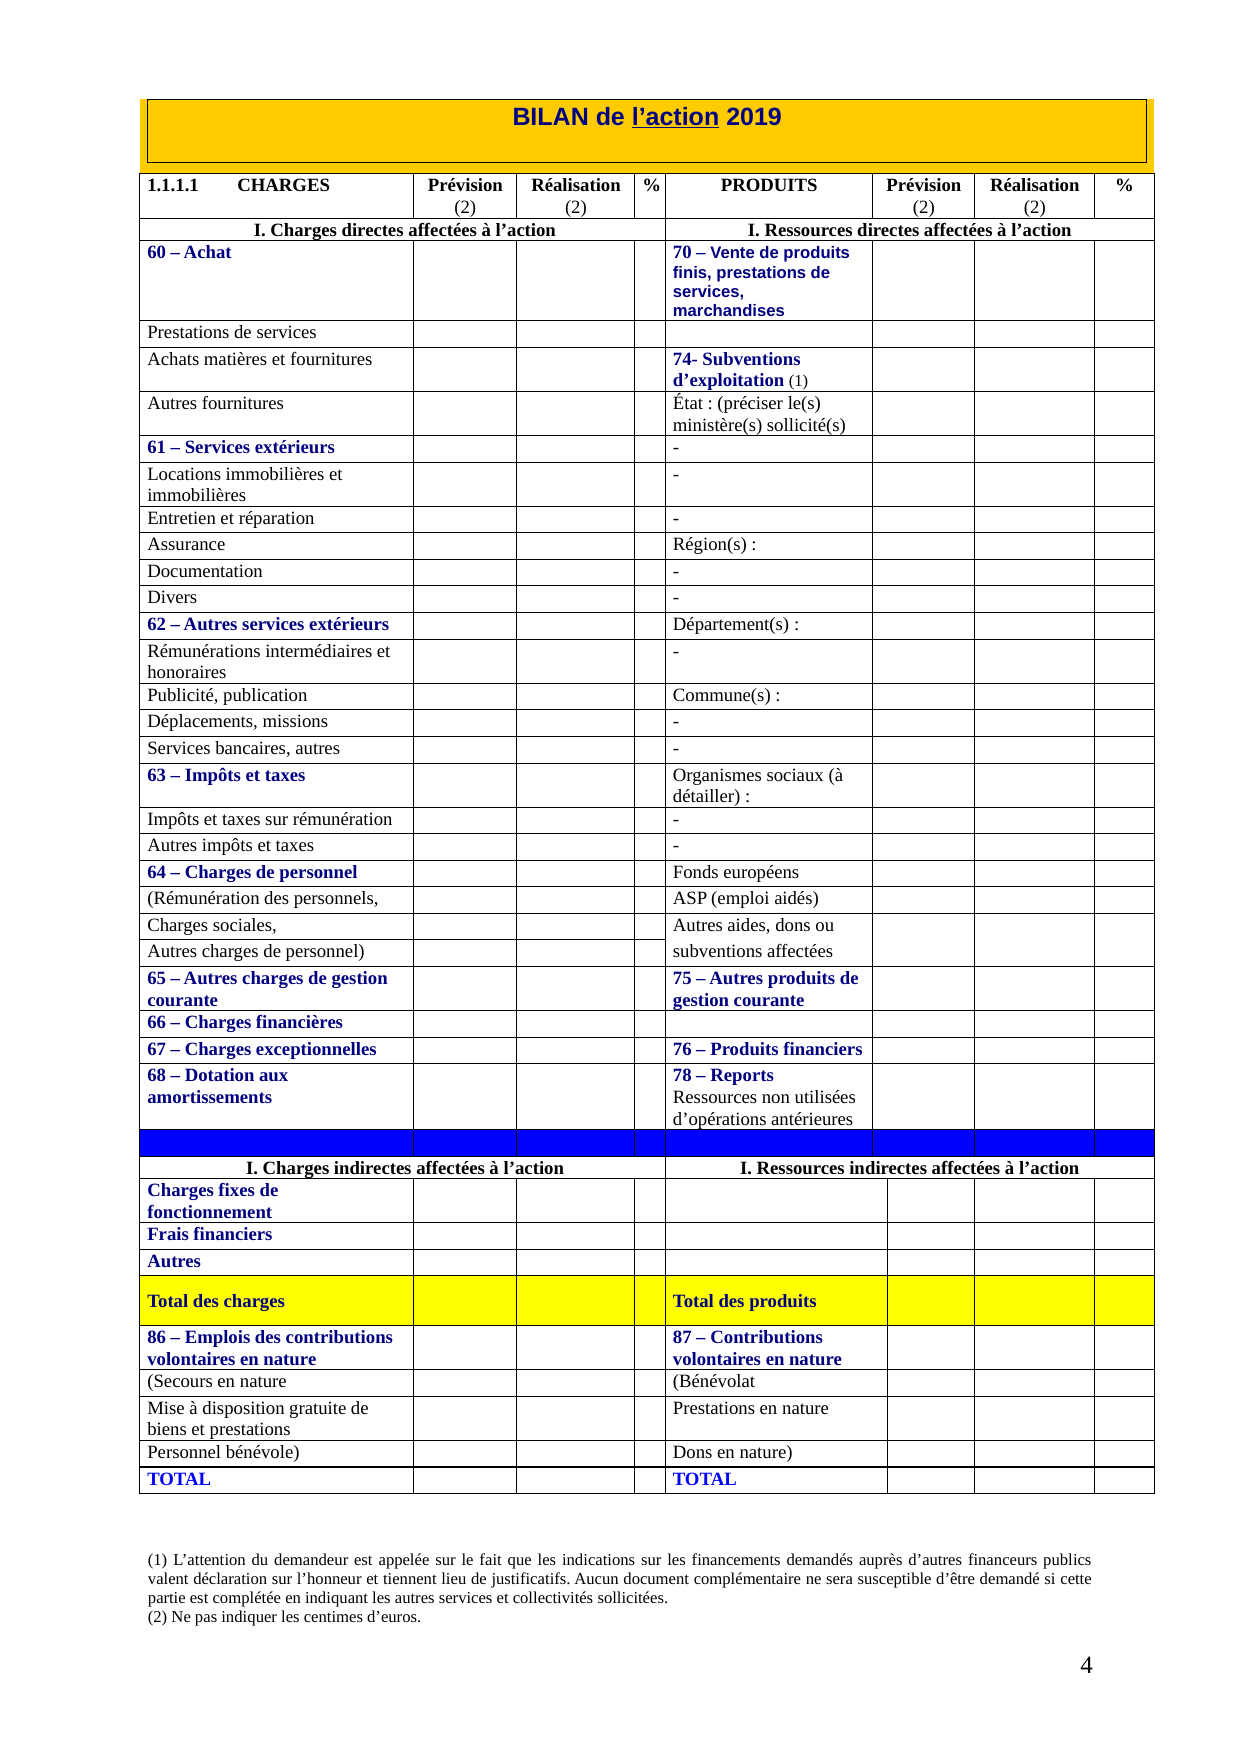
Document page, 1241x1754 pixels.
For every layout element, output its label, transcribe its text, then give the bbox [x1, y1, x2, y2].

table_cell [635, 1326, 665, 1369]
table_cell [414, 684, 516, 709]
table_cell 70 – Vente de produits finis, prestations de services, marchandises [666, 241, 872, 320]
table_cell Dons en nature) [666, 1441, 887, 1466]
table_cell [888, 1370, 974, 1396]
table_cell [517, 560, 634, 585]
table_cell [635, 640, 665, 683]
table_cell [1095, 1064, 1154, 1129]
table_cell Assurance [140, 533, 413, 559]
table_cell [517, 1011, 634, 1037]
text (1) L’attention du demandeur est appelée sur le fait que les indications sur les financements demandés auprès d’autres financeurs publics valent déclaration sur l’honneur et tiennent lieu de justificatifs. Aucun document complémentaire ne sera susceptible d’être demandé si cette partie est complétée en indiquant les autres services et collectivités sollicitées. [148, 1549, 1093, 1607]
table_cell 62 – Autres services extérieurs [140, 613, 413, 638]
table_cell [666, 1130, 872, 1156]
table_cell [635, 764, 665, 807]
table_cell 61 – Services extérieurs [140, 436, 413, 462]
table_cell % [1095, 174, 1154, 217]
table_cell [1095, 684, 1154, 709]
table_cell [873, 560, 974, 585]
table_cell 74- Subventions d’exploitation (1) [666, 348, 872, 391]
table_cell Documentation [140, 560, 413, 585]
table_cell Personnel bénévole) [140, 1441, 413, 1466]
table_cell [414, 1326, 516, 1369]
table_cell [635, 586, 665, 612]
table_cell [635, 1276, 665, 1325]
table_cell [414, 764, 516, 807]
table_cell Commune(s) : [666, 684, 872, 709]
table_cell [975, 560, 1094, 585]
table_cell [873, 1130, 974, 1156]
table_cell 65 – Autres charges de gestion courante [140, 967, 413, 1010]
table_cell ASP (emploi aidés) [666, 887, 872, 913]
table_cell [517, 737, 634, 762]
table_cell [873, 507, 974, 532]
table_cell TOTAL [140, 1468, 413, 1493]
table_cell (Bénévolat [666, 1370, 887, 1396]
table_cell (Secours en nature [140, 1370, 413, 1396]
table_cell [975, 1441, 1094, 1466]
table_cell [873, 887, 974, 913]
table_cell - [666, 710, 872, 736]
table_cell [414, 241, 516, 320]
table_cell Autres impôts et taxes [140, 834, 413, 860]
table_cell [414, 321, 516, 347]
table_cell [873, 321, 974, 347]
table_cell [635, 533, 665, 559]
table_cell [873, 939, 974, 966]
table_cell [517, 1397, 634, 1440]
table_cell [1095, 737, 1154, 762]
table_cell [635, 348, 665, 391]
table_cell [873, 834, 974, 860]
table_cell - [666, 640, 872, 683]
table_cell [635, 710, 665, 736]
table_cell 64 – Charges de personnel [140, 861, 413, 886]
table_cell [975, 1397, 1094, 1440]
table_cell 78 – Reports Ressources non utilisées d’opérations antérieures [666, 1064, 872, 1129]
table_cell Charges fixes de fonctionnement [140, 1179, 413, 1222]
table_cell [975, 914, 1094, 939]
table_cell - [666, 586, 872, 612]
table_cell 68 – Dotation aux amortissements [140, 1064, 413, 1129]
table_cell [975, 241, 1094, 320]
table_cell Achats matières et fournitures [140, 348, 413, 391]
table_cell [635, 967, 665, 1010]
table_cell [873, 914, 974, 939]
table_cell [1095, 1011, 1154, 1037]
table_cell [414, 834, 516, 860]
table_cell [1095, 710, 1154, 736]
table_cell [888, 1441, 974, 1466]
table_cell Réalisation (2) [517, 174, 634, 217]
table_cell - [666, 436, 872, 462]
table_cell [517, 940, 634, 966]
table_cell 75 – Autres produits de gestion courante [666, 967, 872, 1010]
table_cell [517, 967, 634, 1010]
table_cell [888, 1326, 974, 1369]
table_cell Fonds européens [666, 861, 872, 886]
table_cell [414, 1441, 516, 1466]
table_cell [1095, 640, 1154, 683]
table_cell [873, 684, 974, 709]
table_cell Divers [140, 586, 413, 612]
table_cell [1095, 436, 1154, 462]
table_cell [414, 967, 516, 1010]
table_cell [517, 1130, 634, 1156]
table_cell [873, 1038, 974, 1063]
table_cell [1095, 1397, 1154, 1440]
table_cell [666, 1179, 887, 1222]
table_cell [635, 241, 665, 320]
table_cell [1095, 613, 1154, 638]
table_cell [975, 436, 1094, 462]
table_cell [975, 1250, 1094, 1275]
table_cell [414, 737, 516, 762]
table_cell [414, 1250, 516, 1275]
table_cell [414, 1397, 516, 1440]
table_cell [517, 533, 634, 559]
table_cell [975, 1064, 1094, 1129]
table_cell - [666, 737, 872, 762]
table_cell Prestations en nature [666, 1397, 887, 1440]
table_cell [517, 586, 634, 612]
table_cell [517, 887, 634, 913]
table_cell [414, 861, 516, 886]
table_cell [414, 710, 516, 736]
table_cell [1095, 1468, 1154, 1493]
table_cell [873, 613, 974, 638]
table_cell [873, 710, 974, 736]
table_cell [517, 321, 634, 347]
table_cell [1095, 1370, 1154, 1396]
table_cell 66 – Charges financières [140, 1011, 413, 1037]
table_cell [873, 348, 974, 391]
table_cell [635, 1011, 665, 1037]
table_cell [414, 1064, 516, 1129]
table_cell [1095, 834, 1154, 860]
table_cell [873, 764, 974, 807]
table_cell Autres charges de personnel) [140, 940, 413, 966]
table_header BILAN de l’action 2019 [140, 99, 1154, 173]
table_cell Mise à disposition gratuite de biens et prestations [140, 1397, 413, 1440]
table_cell [1095, 967, 1154, 1010]
table_cell Total des charges [140, 1276, 413, 1325]
table_cell Prévision (2) [414, 174, 516, 217]
table_cell 86 – Emplois des contributions volontaires en nature [140, 1326, 413, 1369]
table_cell [873, 533, 974, 559]
table_cell [975, 808, 1094, 833]
table_cell [517, 348, 634, 391]
table_cell [1095, 861, 1154, 886]
table_cell [666, 1250, 887, 1275]
table_cell [975, 507, 1094, 532]
table_cell [414, 392, 516, 435]
table_cell [975, 834, 1094, 860]
table_cell [635, 914, 665, 939]
table_cell 60 – Achat [140, 241, 413, 320]
table_cell Organismes sociaux (à détailler) : [666, 764, 872, 807]
table_cell [1095, 1326, 1154, 1369]
table_cell [635, 684, 665, 709]
table_cell [414, 1370, 516, 1396]
table_cell [517, 1276, 634, 1325]
table_cell [517, 1468, 634, 1493]
table_cell [635, 1130, 665, 1156]
table_cell [888, 1250, 974, 1275]
table_cell [873, 436, 974, 462]
table_cell I. Charges directes affectées à l’action [140, 219, 665, 240]
table_cell [517, 1250, 634, 1275]
table_cell [1095, 1130, 1154, 1156]
table_cell [414, 533, 516, 559]
table_cell [635, 436, 665, 462]
table_cell Déplacements, missions [140, 710, 413, 736]
table_cell [414, 808, 516, 833]
table_cell [873, 1064, 974, 1129]
table_cell Publicité, publication [140, 684, 413, 709]
table_cell subventions affectées [666, 939, 872, 966]
table_cell [635, 1250, 665, 1275]
table_cell [873, 586, 974, 612]
table_cell [635, 1397, 665, 1440]
table_cell [517, 640, 634, 683]
table_cell [666, 321, 872, 347]
table_cell [1095, 1250, 1154, 1275]
table_cell [1095, 560, 1154, 585]
table_cell [975, 533, 1094, 559]
table_cell [975, 613, 1094, 638]
table_cell [1095, 348, 1154, 391]
table_cell [1095, 1441, 1154, 1466]
table_cell PRODUITS [666, 174, 872, 217]
table_cell Entretien et réparation [140, 507, 413, 532]
table_cell [1095, 392, 1154, 435]
table_cell [414, 348, 516, 391]
table_cell [1095, 887, 1154, 913]
table_cell [1095, 586, 1154, 612]
table_cell TOTAL [666, 1468, 887, 1493]
table_cell [635, 834, 665, 860]
text (2) Ne pas indiquer les centimes d’euros. [148, 1607, 1093, 1626]
table_cell I. Ressources directes affectées à l’action [666, 219, 1154, 240]
table_cell État : (préciser le(s) ministère(s) sollicité(s) [666, 392, 872, 435]
table_cell Frais financiers [140, 1223, 413, 1249]
table_cell [975, 1011, 1094, 1037]
table_cell [873, 808, 974, 833]
table_cell [517, 436, 634, 462]
table_cell [975, 764, 1094, 807]
table_cell [1095, 507, 1154, 532]
table_cell [517, 507, 634, 532]
table_cell [1095, 914, 1154, 939]
table_cell [1095, 1038, 1154, 1063]
table_cell [888, 1276, 974, 1325]
table_cell [975, 1276, 1094, 1325]
table_cell [635, 560, 665, 585]
table_cell - [666, 834, 872, 860]
table_cell Total des produits [666, 1276, 887, 1325]
table_cell % [635, 174, 665, 217]
table_cell [517, 914, 634, 939]
table_cell [414, 1223, 516, 1249]
table_cell [635, 392, 665, 435]
table_cell [140, 1130, 413, 1156]
table_cell [414, 613, 516, 638]
table_cell [1095, 1223, 1154, 1249]
table_cell [517, 834, 634, 860]
table_cell - [666, 463, 872, 506]
table_cell [517, 463, 634, 506]
table_cell [517, 1179, 634, 1222]
table_cell [517, 1038, 634, 1063]
table_cell [414, 914, 516, 939]
table_cell Autres aides, dons ou [666, 914, 872, 939]
table_cell - [666, 560, 872, 585]
table_cell [1095, 1276, 1154, 1325]
table_cell Charges sociales, [140, 914, 413, 939]
table_cell [975, 1326, 1094, 1369]
table_cell [635, 808, 665, 833]
table_cell Services bancaires, autres [140, 737, 413, 762]
table_cell [873, 1011, 974, 1037]
table_cell [414, 887, 516, 913]
table_cell Réalisation (2) [975, 174, 1094, 217]
table_cell [1095, 939, 1154, 966]
table_cell [517, 684, 634, 709]
table_cell [975, 1130, 1094, 1156]
table_cell [517, 1441, 634, 1466]
table_cell Département(s) : [666, 613, 872, 638]
table_cell [975, 737, 1094, 762]
table_cell [517, 1370, 634, 1396]
table_cell [517, 392, 634, 435]
table_cell Prévision (2) [873, 174, 974, 217]
table_cell [635, 463, 665, 506]
table_cell [975, 967, 1094, 1010]
table_cell [873, 640, 974, 683]
table_cell [873, 392, 974, 435]
table_cell [975, 684, 1094, 709]
table_cell [414, 1179, 516, 1222]
table_cell - [666, 808, 872, 833]
table_cell [635, 887, 665, 913]
table_cell (Rémunération des personnels, [140, 887, 413, 913]
table_cell Prestations de services [140, 321, 413, 347]
table_cell [1095, 764, 1154, 807]
table_cell 87 – Contributions volontaires en nature [666, 1326, 887, 1369]
table_cell [873, 861, 974, 886]
table_cell [975, 463, 1094, 506]
table_cell [975, 321, 1094, 347]
table_cell [635, 861, 665, 886]
table_cell [975, 710, 1094, 736]
table_cell [975, 640, 1094, 683]
table_cell [873, 463, 974, 506]
table_cell [888, 1179, 974, 1222]
table_cell [975, 1179, 1094, 1222]
table_cell [888, 1397, 974, 1440]
table_cell [517, 764, 634, 807]
table_cell [517, 808, 634, 833]
table_cell [635, 1468, 665, 1493]
table_cell [635, 321, 665, 347]
table_cell [414, 1038, 516, 1063]
table_cell [1095, 533, 1154, 559]
table_cell [414, 640, 516, 683]
table_cell [666, 1223, 887, 1249]
table_cell [975, 1370, 1094, 1396]
table_cell [414, 1011, 516, 1037]
table_cell 63 – Impôts et taxes [140, 764, 413, 807]
table_cell Région(s) : [666, 533, 872, 559]
table_cell CHARGES [140, 174, 413, 217]
table_cell I. Charges indirectes affectées à l’action [140, 1157, 665, 1178]
table_cell [635, 737, 665, 762]
table_cell [635, 1441, 665, 1466]
table_cell [414, 436, 516, 462]
table_cell [975, 1038, 1094, 1063]
table_cell [1095, 463, 1154, 506]
table_cell - [666, 507, 872, 532]
table_cell [1095, 321, 1154, 347]
table_cell [635, 1038, 665, 1063]
table_cell [635, 507, 665, 532]
table_cell [414, 1276, 516, 1325]
table_cell [975, 1223, 1094, 1249]
table_cell [517, 1326, 634, 1369]
table_cell [975, 861, 1094, 886]
table_cell [635, 1179, 665, 1222]
table_cell [1095, 241, 1154, 320]
table_cell [666, 1011, 872, 1037]
table_cell [414, 560, 516, 585]
table_cell [1095, 808, 1154, 833]
table_cell [635, 613, 665, 638]
table_cell [975, 887, 1094, 913]
table_cell [873, 737, 974, 762]
table_cell Rémunérations intermédiaires et honoraires [140, 640, 413, 683]
table_cell [414, 1130, 516, 1156]
table_cell [975, 348, 1094, 391]
table_cell [873, 967, 974, 1010]
table_cell [517, 1223, 634, 1249]
table_cell Impôts et taxes sur rémunération [140, 808, 413, 833]
table_cell [635, 1064, 665, 1129]
table_cell [517, 613, 634, 638]
table_cell [975, 1468, 1094, 1493]
table_cell [517, 710, 634, 736]
table_cell [1095, 1179, 1154, 1222]
table_cell Autres [140, 1250, 413, 1275]
table_cell [414, 1468, 516, 1493]
table_cell [517, 241, 634, 320]
table_cell Locations immobilières et immobilières [140, 463, 413, 506]
table_cell [635, 940, 665, 966]
table_cell [635, 1370, 665, 1396]
table_cell [414, 463, 516, 506]
table_cell [517, 861, 634, 886]
table_cell [414, 586, 516, 612]
table_cell Autres fournitures [140, 392, 413, 435]
table_cell 67 – Charges exceptionnelles [140, 1038, 413, 1063]
table_cell 76 – Produits financiers [666, 1038, 872, 1063]
table_cell [888, 1223, 974, 1249]
table_cell [873, 241, 974, 320]
table_cell [414, 940, 516, 966]
table_cell [975, 939, 1094, 966]
table_cell [635, 1223, 665, 1249]
table_cell I. Ressources indirectes affectées à l’action [666, 1157, 1154, 1178]
table_cell [888, 1468, 974, 1493]
table_cell [975, 392, 1094, 435]
table_cell [517, 1064, 634, 1129]
table_cell [975, 586, 1094, 612]
table_cell [414, 507, 516, 532]
